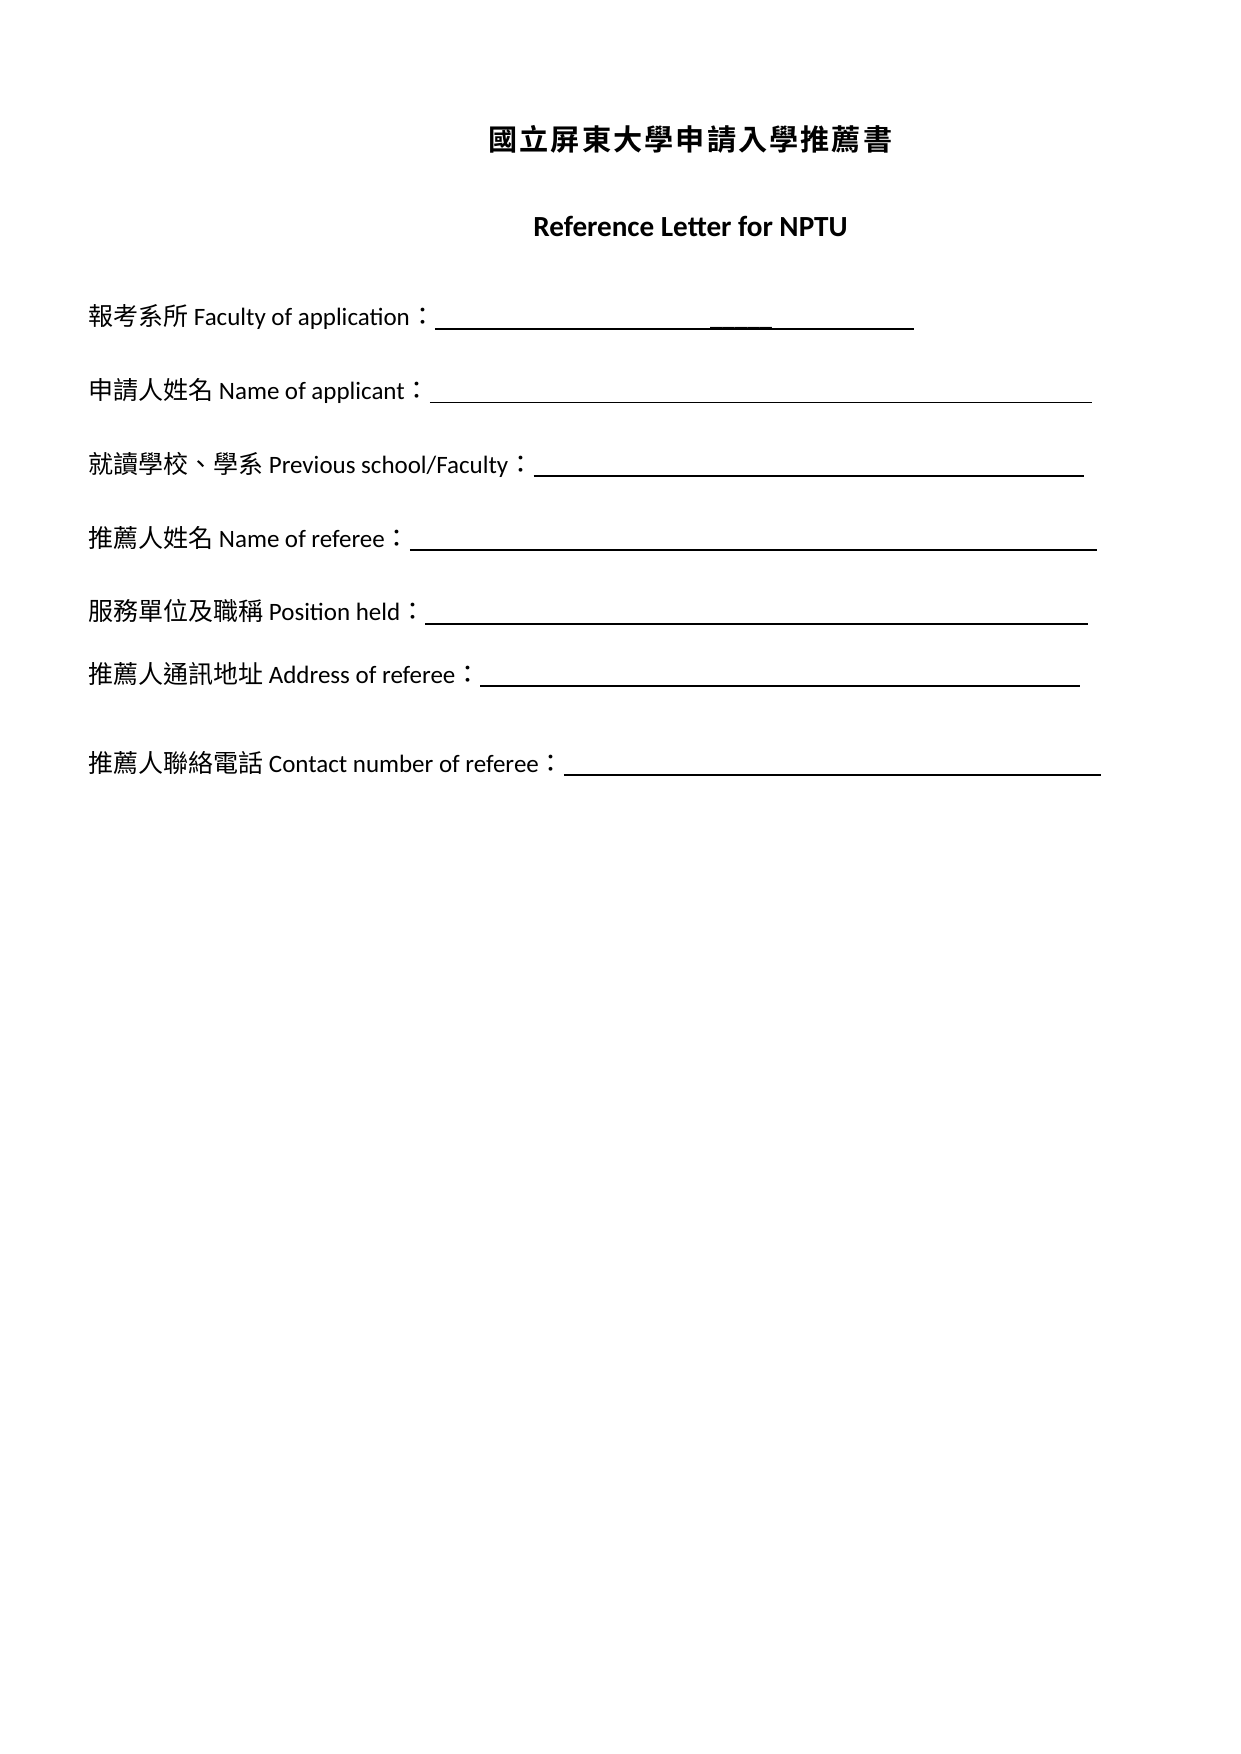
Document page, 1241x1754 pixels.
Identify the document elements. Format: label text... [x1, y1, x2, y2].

text Reference Letter for NPTU [229, 184, 1152, 247]
text 國立屏東大學申請入學推薦書 [229, 96, 1152, 158]
text 推薦人通訊地址Address of referee： [89, 631, 1152, 693]
text 申請人姓名Name of applicant： [89, 347, 1152, 409]
text 推薦人姓名Name of referee： [89, 494, 1152, 557]
text 推薦人聯絡電話Contact number of referee： [89, 719, 1152, 782]
text 報考系所Faculty of application： _____ [89, 273, 1152, 336]
text 就讀學校、學系Previous school/Faculty： [89, 421, 1152, 483]
text 服務單位及職稱Position held： [89, 568, 1152, 631]
